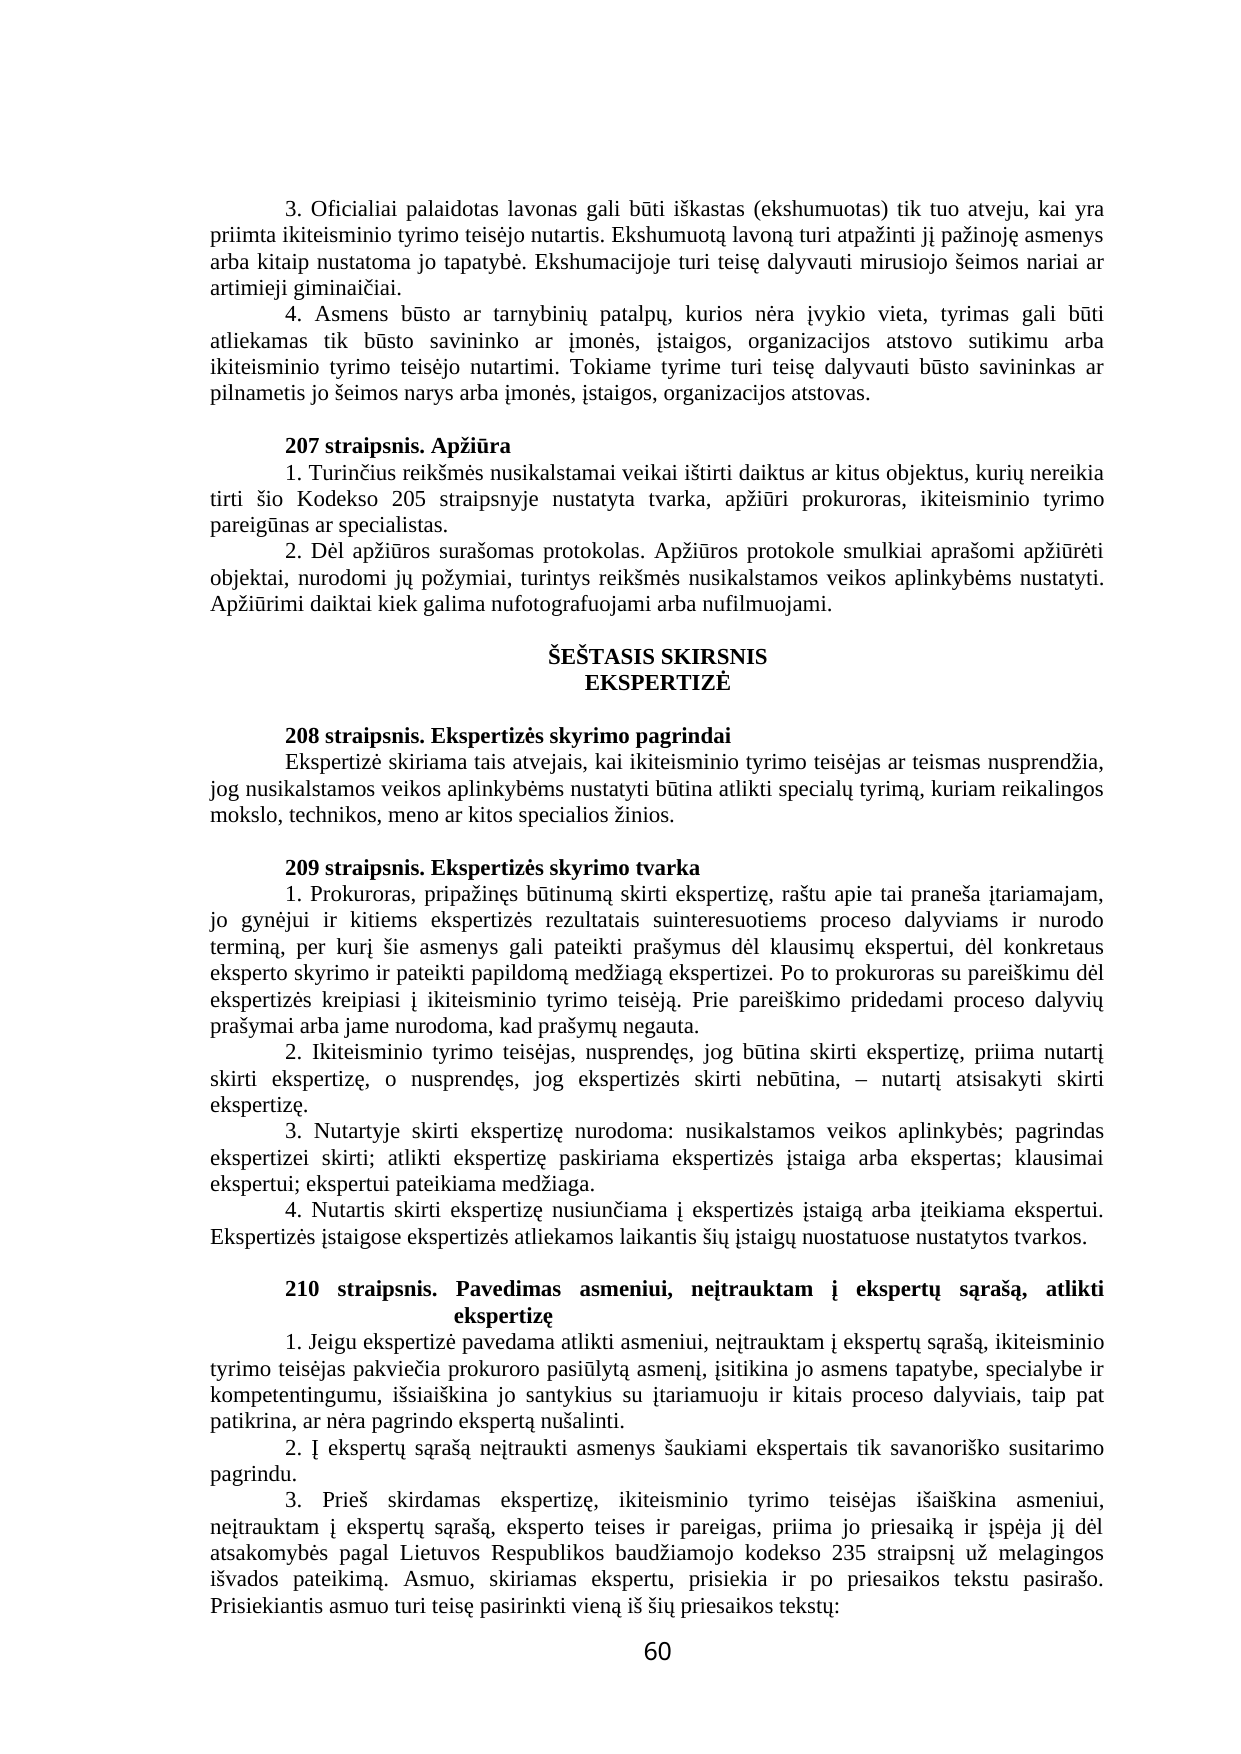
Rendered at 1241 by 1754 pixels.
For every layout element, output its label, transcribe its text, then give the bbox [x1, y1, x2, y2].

text 208 straipsnis. Ekspertizės skyrimo pagrindai [210, 722, 1106, 748]
subtitle ŠEŠTASIS SKIRSNIS [210, 643, 1106, 669]
text 1. Jeigu ekspertizė pavedama atlikti asmeniui, neįtrauktam į ekspertų sąrašą, ikiteisminio tyrimo teisėjas pakviečia prokuroro pasiūlytą asmenį, įsitikina jo asmens tapatybe, specialybe ir kompetentingumu, išsiaiškina jo santykius su įtariamuoju ir kitais proceso dalyviais, taip pat patikrina, ar nėra pagrindo ekspertą nušalinti. [210, 1328, 1106, 1434]
text 2. Dėl apžiūros surašomas protokolas. Apžiūros protokole smulkiai aprašomi apžiūrėti objektai, nurodomi jų požymiai, turintys reikšmės nusikalstamos veikos aplinkybėms nustatyti. Apžiūrimi daiktai kiek galima nufotografuojami arba nufilmuojami. [210, 538, 1106, 617]
text Ekspertizė [210, 669, 1106, 696]
text 2. Į ekspertų sąrašą neįtraukti asmenys šaukiami ekspertais tik savanoriško susitarimo pagrindu. [210, 1434, 1106, 1486]
text 4. Nutartis skirti ekspertizę nusiunčiama į ekspertizės įstaigą arba įteikiama ekspertui. Ekspertizės įstaigose ekspertizės atliekamos laikantis šių įstaigų nuostatuose nustatytos tvarkos. [210, 1196, 1106, 1249]
text 209 straipsnis. Ekspertizės skyrimo tvarka [210, 854, 1106, 880]
text 3. Nutartyje skirti ekspertizę nurodoma: nusikalstamos veikos aplinkybės; pagrindas ekspertizei skirti; atlikti ekspertizę paskiriama ekspertizės įstaiga arba ekspertas; klausimai ekspertui; ekspertui pateikiama medžiaga. [210, 1117, 1106, 1196]
text 1. Turinčius reikšmės nusikalstamai veikai ištirti daiktus ar kitus objektus, kurių nereikia tirti šio Kodekso 205 straipsnyje nustatyta tvarka, apžiūri prokuroras, ikiteisminio tyrimo pareigūnas ar specialistas. [210, 458, 1106, 538]
text 2. Ikiteisminio tyrimo teisėjas, nusprendęs, jog būtina skirti ekspertizę, priima nutartį skirti ekspertizę, o nusprendęs, jog ekspertizės skirti nebūtina, – nutartį atsisakyti skirti ekspertizę. [210, 1038, 1106, 1117]
text 210 straipsnis. Pavedimas asmeniui, neįtrauktam į ekspertų sąrašą, atlikti ekspertizę [285, 1276, 1106, 1328]
text 4. Asmens būsto ar tarnybinių patalpų, kurios nėra įvykio vieta, tyrimas gali būti atliekamas tik būsto savininko ar įmonės, įstaigos, organizacijos atstovo sutikimu arba ikiteisminio tyrimo teisėjo nutartimi. Tokiame tyrime turi teisę dalyvauti būsto savininkas ar pilnametis jo šeimos narys arba įmonės, įstaigos, organizacijos atstovas. [210, 300, 1106, 406]
text 3. Prieš skirdamas ekspertizę, ikiteisminio tyrimo teisėjas išaiškina asmeniui, neįtrauktam į ekspertų sąrašą, eksperto teises ir pareigas, priima jo priesaiką ir įspėja jį dėl atsakomybės pagal Lietuvos Respublikos baudžiamojo kodekso 235 straipsnį už melagingos išvados pateikimą. Asmuo, skiriamas ekspertu, prisiekia ir po priesaikos tekstu pasirašo. Prisiekiantis asmuo turi teisę pasirinkti vieną iš šių priesaikos tekstų: [210, 1486, 1106, 1618]
text 207 straipsnis. Apžiūra [210, 432, 1106, 458]
text 3. Oficialiai palaidotas lavonas gali būti iškastas (ekshumuotas) tik tuo atveju, kai yra priimta ikiteisminio tyrimo teisėjo nutartis. Ekshumuotą lavoną turi atpažinti jį pažinoję asmenys arba kitaip nustatoma jo tapatybė. Ekshumacijoje turi teisę dalyvauti mirusiojo šeimos nariai ar artimieji giminaičiai. [210, 195, 1106, 300]
text Ekspertizė skiriama tais atvejais, kai ikiteisminio tyrimo teisėjas ar teismas nusprendžia, jog nusikalstamos veikos aplinkybėms nustatyti būtina atlikti specialų tyrimą, kuriam reikalingos mokslo, technikos, meno ar kitos specialios žinios. [210, 748, 1106, 827]
text 1. Prokuroras, pripažinęs būtinumą skirti ekspertizę, raštu apie tai praneša įtariamajam, jo gynėjui ir kitiems ekspertizės rezultatais suinteresuotiems proceso dalyviams ir nurodo terminą, per kurį šie asmenys gali pateikti prašymus dėl klausimų ekspertui, dėl konkretaus eksperto skyrimo ir pateikti papildomą medžiagą ekspertizei. Po to prokuroras su pareiškimu dėl ekspertizės kreipiasi į ikiteisminio tyrimo teisėją. Prie pareiškimo pridedami proceso dalyvių prašymai arba jame nurodoma, kad prašymų negauta. [210, 880, 1106, 1038]
